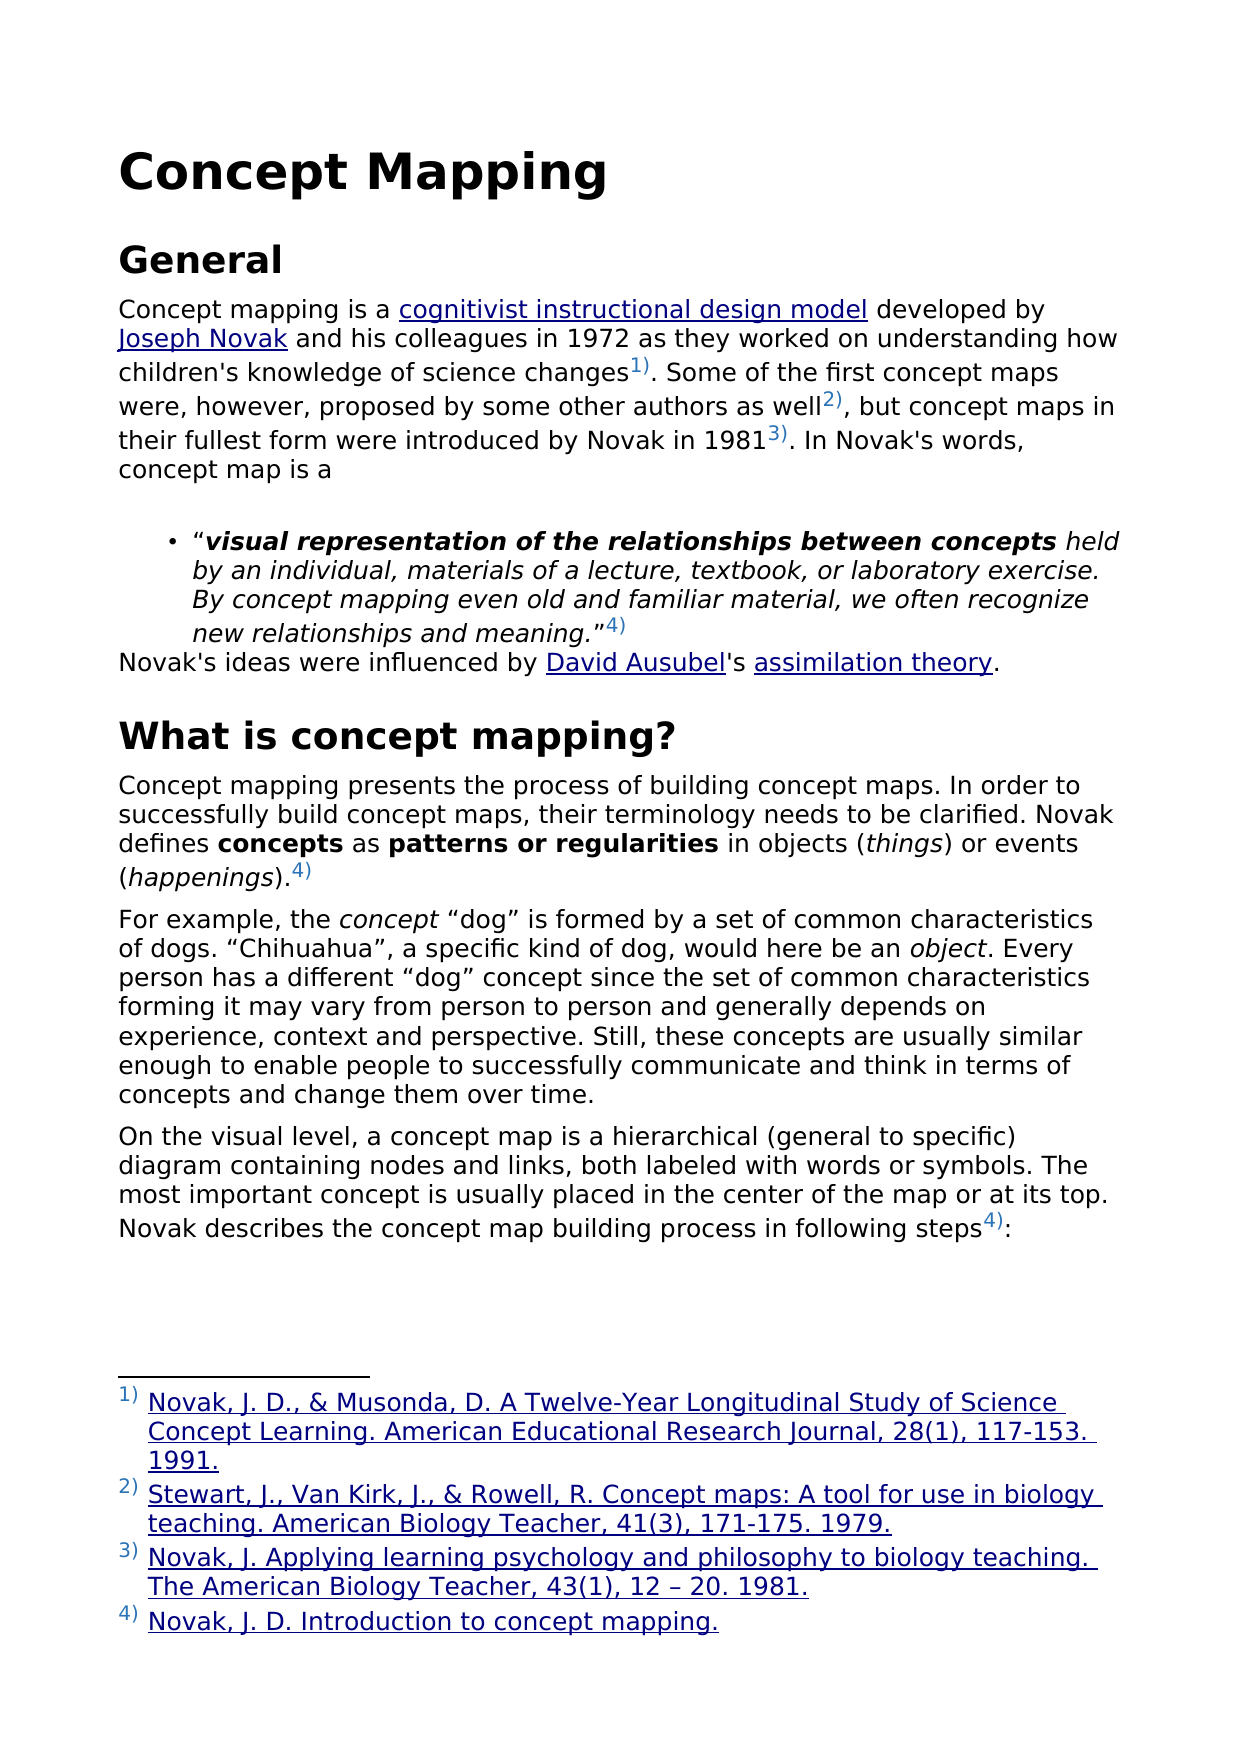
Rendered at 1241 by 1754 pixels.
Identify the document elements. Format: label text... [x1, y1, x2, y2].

subtitle Concept Mapping [118, 143, 1122, 201]
text Novak, J. Applying learning psychology and philosophy to biology teaching. The American Biology Teacher, 43(1), 12 – 20. 1981. [118, 1538, 1122, 1602]
text On the visual level, a concept map is a hierarchical (general to specific) diagram containing nodes and links, both labeled with words or symbols. The most important concept is usually placed in the center of the map or at its top. Novak describes the concept map building process in following steps4): [118, 1122, 1122, 1243]
text Concept mapping is a cognitivist instructional design model developed by Joseph Novak and his colleagues in 1972 as they worked on understanding how children's knowledge of science changes. Some of the first concept maps were, however, proposed by some other authors as well, but concept maps in their fullest form were introduced by Novak in 1981. In Novak's words, concept map is a [118, 295, 1122, 485]
text Novak, J. D., & Musonda, D. A Twelve-Year Longitudinal Study of Science Concept Learning. American Educational Research Journal, 28(1), 117-153. 1991. [118, 1383, 1122, 1475]
text Novak's ideas were influenced by David Ausubel's assimilation theory. [118, 648, 1122, 677]
text For example, the concept “dog” is formed by a set of common characteristics of dogs. “Chihuahua”, a specific kind of dog, would here be an object. Every person has a different “dog” concept since the set of common characteristics forming it may vary from person to person and generally depends on experience, context and perspective. Still, these concepts are usually similar enough to enable people to successfully communicate and think in terms of concepts and change them over time. [118, 905, 1122, 1109]
list Novak, J. D. Introduction to concept mapping. [118, 1602, 1122, 1636]
text Concept mapping presents the process of building concept maps. In order to successfully build concept maps, their terminology needs to be clarified. Novak defines concepts as patterns or regularities in objects (things) or events (happenings).4) [118, 771, 1122, 893]
text Stewart, J., Van Kirk, J., & Rowell, R. Concept maps: A tool for use in biology teaching. American Biology Teacher, 41(3), 171-175. 1979. [118, 1475, 1122, 1538]
list “visual representation of the relationships between concepts held by an individual, materials of a lecture, textbook, or laboratory exercise. By concept mapping even old and familiar material, we often recognize new relationships and meaning.” [177, 527, 1122, 648]
subtitle What is concept mapping? [118, 715, 1122, 758]
subtitle General [118, 239, 1122, 282]
